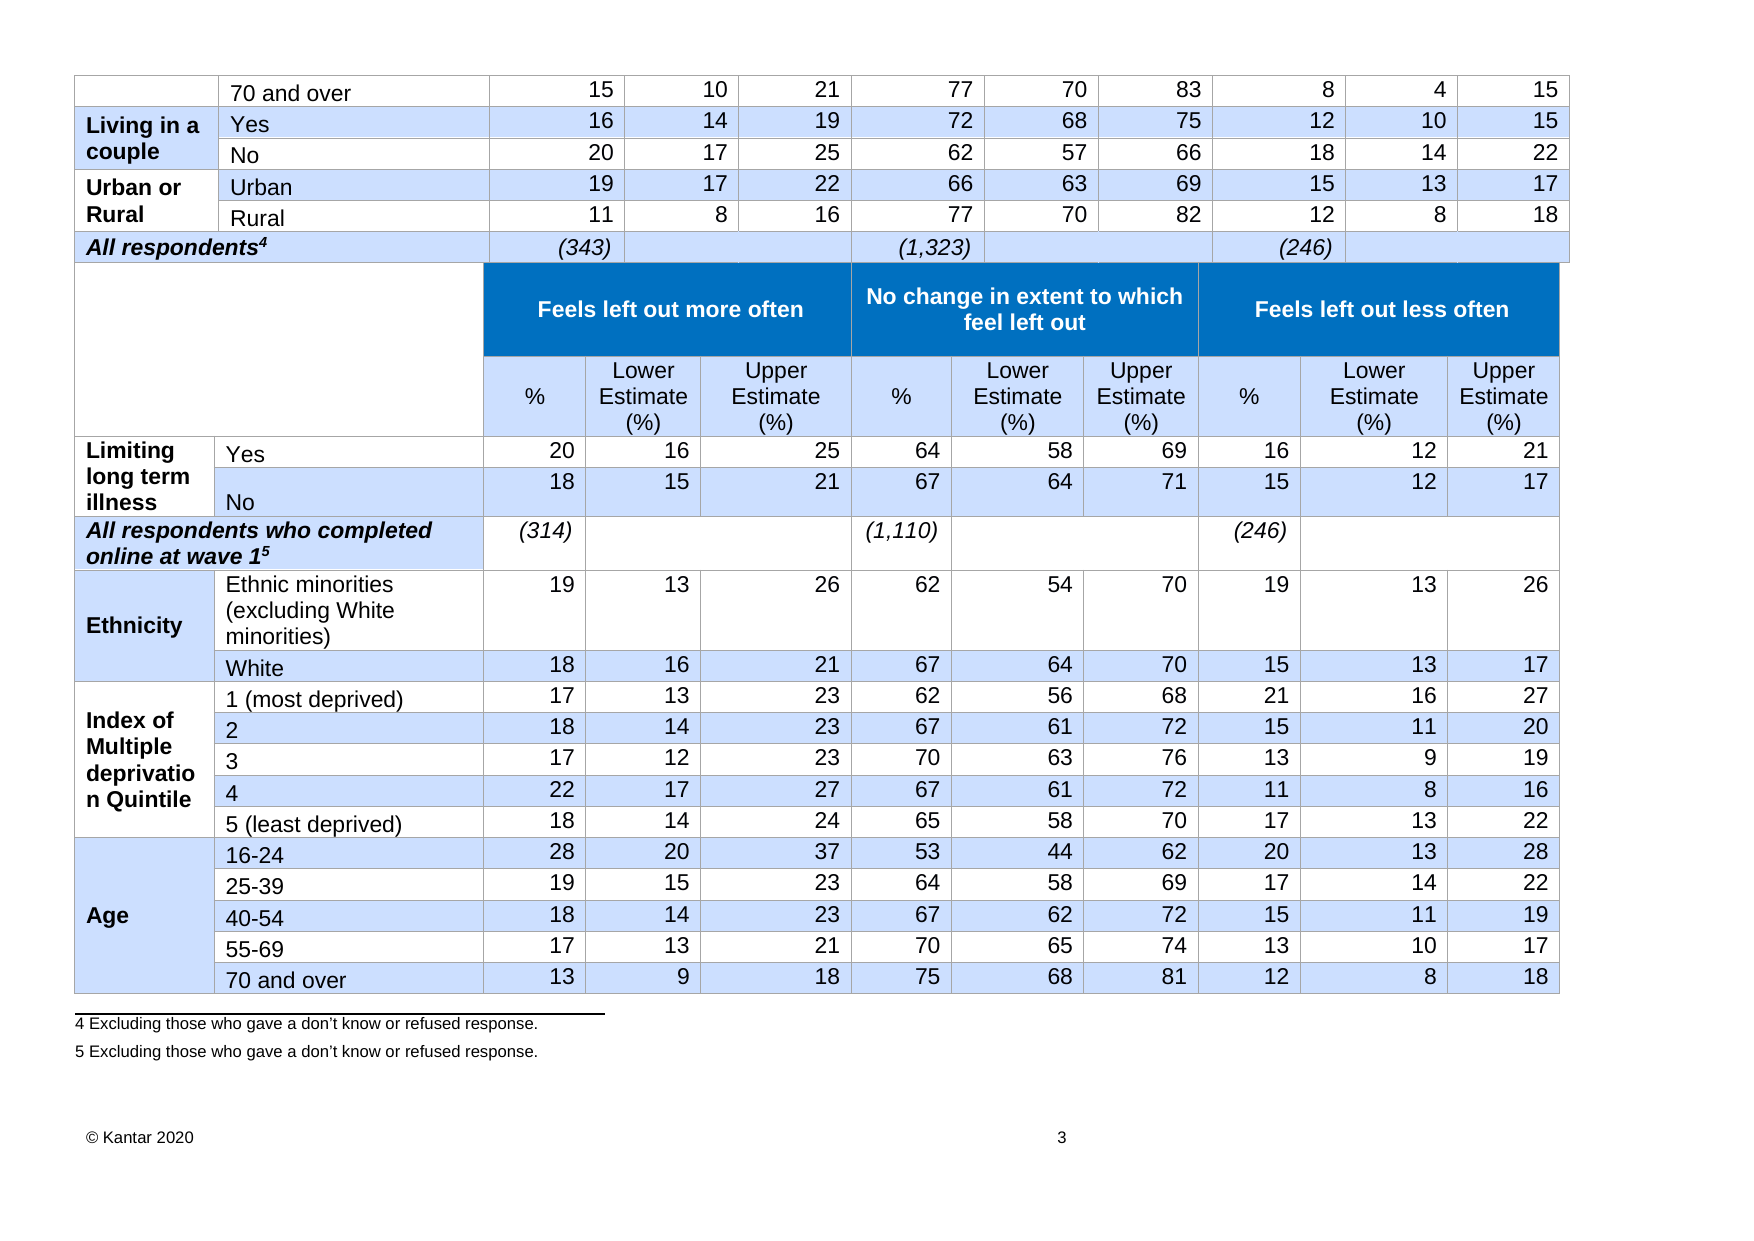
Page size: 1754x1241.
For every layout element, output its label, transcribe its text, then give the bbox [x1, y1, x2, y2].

table_cell 17 [484, 744, 585, 774]
table_cell [985, 232, 1098, 262]
table_cell 16 [739, 201, 851, 231]
table_cell 18 [484, 807, 585, 837]
table_cell [1570, 200, 1632, 231]
table_cell 17 [1448, 468, 1559, 516]
table_cell 23 [701, 682, 851, 712]
table_cell 61 [952, 776, 1083, 806]
table_cell 18 [701, 963, 851, 993]
table_cell 10 [625, 76, 738, 106]
table_cell 62 [852, 571, 951, 649]
table_cell (246) [1199, 517, 1300, 569]
table_cell (314) [484, 517, 585, 569]
table_cell 24 [701, 807, 851, 837]
table_cell 58 [952, 807, 1083, 837]
table_cell [1560, 900, 1569, 931]
table_cell 81 [1084, 963, 1198, 993]
table_cell [1570, 106, 1632, 137]
table_cell 72 [852, 107, 984, 137]
table_cell 18 [484, 713, 585, 743]
table_cell 14 [625, 107, 738, 137]
table_cell [1560, 681, 1569, 712]
table_cell 77 [852, 201, 984, 231]
table_cell [1569, 681, 1632, 712]
table_cell 44 [952, 838, 1083, 868]
table_cell 21 [1199, 682, 1300, 712]
table_cell 64 [852, 869, 951, 899]
table_cell [586, 517, 851, 569]
table_cell [1570, 75, 1632, 106]
table_cell 21 [701, 932, 851, 962]
table_cell 67 [852, 776, 951, 806]
table_cell [1569, 806, 1632, 837]
table_cell [1560, 806, 1569, 837]
table_cell [1560, 570, 1569, 649]
table_cell 9 [586, 963, 700, 993]
table_cell 4 [1346, 76, 1457, 106]
table_cell 72 [1084, 776, 1198, 806]
table_cell 74 [1084, 932, 1198, 962]
table_cell 16 [1448, 776, 1559, 806]
table_cell 19 [1199, 571, 1300, 649]
table_cell 67 [852, 713, 951, 743]
table_cell 20 [586, 838, 700, 868]
table_cell 17 [1199, 807, 1300, 837]
table_cell 11 [1301, 901, 1447, 931]
table_cell 64 [952, 468, 1083, 516]
table_cell 64 [852, 437, 951, 467]
table_cell Rural [219, 201, 489, 231]
table_cell [1569, 516, 1632, 569]
table_cell 15 [1213, 170, 1345, 200]
table_cell [1569, 467, 1632, 516]
table_cell Upper Estimate (%) [701, 357, 851, 436]
table_cell 82 [1099, 201, 1212, 231]
table_cell 75 [1099, 107, 1212, 137]
table_cell Yes [215, 437, 483, 467]
table_cell [1569, 900, 1632, 931]
table_cell [1560, 650, 1569, 681]
table_cell 18 [484, 468, 585, 516]
table_cell 16 [1199, 437, 1300, 467]
table_cell 13 [1301, 807, 1447, 837]
table_cell 16 [586, 651, 700, 681]
table_cell 11 [1199, 776, 1300, 806]
table_cell [1569, 262, 1632, 356]
table_cell 19 [1448, 901, 1559, 931]
table_cell [1569, 775, 1632, 806]
table_cell 16 [1301, 682, 1447, 712]
table_cell 64 [952, 651, 1083, 681]
table_cell 12 [586, 744, 700, 774]
table_cell 1 (most deprived) [215, 682, 483, 712]
table_cell 62 [1084, 838, 1198, 868]
table_cell [625, 232, 738, 262]
table_cell 16-24 [215, 838, 483, 868]
table_cell 17 [484, 682, 585, 712]
table_cell (246) [1213, 232, 1345, 262]
table_cell 16 [586, 437, 700, 467]
table_cell 72 [1084, 713, 1198, 743]
table_cell 14 [586, 713, 700, 743]
table_cell 28 [484, 838, 585, 868]
table_cell 13 [586, 571, 700, 649]
table_cell Index of Multiple deprivation Quintile [75, 682, 214, 837]
table_cell 17 [1448, 651, 1559, 681]
table_cell [1560, 436, 1569, 467]
table_cell (1,323) [852, 232, 984, 262]
table_cell [1569, 356, 1632, 436]
table_cell 8 [625, 201, 738, 231]
table_cell 12 [1213, 107, 1345, 137]
table_cell 15 [1199, 713, 1300, 743]
table_cell 18 [484, 901, 585, 931]
table_cell 70 and over [219, 76, 489, 106]
table_cell 10 [1346, 107, 1457, 137]
table_cell No [215, 468, 483, 516]
table_cell 70 [852, 744, 951, 774]
table_cell [214, 356, 483, 436]
table_cell 8 [1301, 776, 1447, 806]
table_cell [1099, 232, 1212, 262]
table_cell Urban [219, 170, 489, 200]
table_cell 18 [1448, 963, 1559, 993]
table_cell Limiting long term illness [75, 437, 214, 516]
table_cell White [215, 651, 483, 681]
table_cell 58 [952, 869, 1083, 899]
table_cell [1560, 356, 1569, 436]
table_cell [1569, 743, 1632, 774]
table_cell 61 [952, 713, 1083, 743]
table_cell 68 [1084, 682, 1198, 712]
table_cell 70 [985, 201, 1098, 231]
table_cell Upper Estimate (%) [1448, 357, 1559, 436]
table_cell [1301, 517, 1559, 569]
table_cell 62 [952, 901, 1083, 931]
table_cell 22 [1448, 807, 1559, 837]
table_cell 14 [1301, 869, 1447, 899]
table_cell 40-54 [215, 901, 483, 931]
table_cell [1569, 837, 1632, 868]
table_cell 12 [1213, 201, 1345, 231]
table_cell [1560, 962, 1569, 993]
table_cell [1560, 263, 1569, 356]
table_cell [75, 356, 214, 436]
table_cell [1560, 837, 1569, 868]
table_cell 2 [215, 713, 483, 743]
table_cell 18 [484, 651, 585, 681]
table_cell [1569, 436, 1632, 467]
table_cell [1560, 931, 1569, 962]
table_cell 13 [586, 932, 700, 962]
table_cell 13 [1301, 571, 1447, 649]
table_cell 17 [586, 776, 700, 806]
table_cell 25-39 [215, 869, 483, 899]
table_cell 56 [952, 682, 1083, 712]
table_cell [1569, 570, 1632, 649]
table_cell 13 [586, 682, 700, 712]
table_cell 15 [490, 76, 624, 106]
table_cell 22 [1448, 869, 1559, 899]
table_cell Feels left out less often [1199, 263, 1559, 356]
table_cell All respondents [75, 232, 489, 262]
table_cell 13 [484, 963, 585, 993]
table_cell [1560, 743, 1569, 774]
table_cell 23 [701, 901, 851, 931]
table_cell 17 [484, 932, 585, 962]
table_cell Age [75, 838, 214, 993]
table_cell [1560, 467, 1569, 516]
table_cell 15 [1458, 76, 1569, 106]
table_cell 17 [625, 170, 738, 200]
table_cell 15 [1199, 468, 1300, 516]
table_cell 13 [1199, 932, 1300, 962]
table_cell 63 [952, 744, 1083, 774]
table_cell 4 [215, 776, 483, 806]
table_cell 27 [701, 776, 851, 806]
table_cell 13 [1301, 651, 1447, 681]
table_cell 12 [1301, 468, 1447, 516]
table_cell 69 [1084, 437, 1198, 467]
table_cell 11 [490, 201, 624, 231]
table_cell 22 [484, 776, 585, 806]
table_cell [1569, 962, 1632, 993]
table_cell 8 [1346, 201, 1457, 231]
table_cell [1560, 775, 1569, 806]
table_cell 17 [1448, 932, 1559, 962]
table_cell Lower Estimate (%) [952, 357, 1083, 436]
table_cell 70 and over [215, 963, 483, 993]
table_cell 18 [1458, 201, 1569, 231]
table_cell Living in a couple [75, 107, 218, 169]
table_cell 63 [985, 170, 1098, 200]
table_cell 21 [701, 651, 851, 681]
table_cell Urban or Rural [75, 170, 218, 231]
table_cell 15 [1458, 107, 1569, 137]
table_cell 16 [490, 107, 624, 137]
table_cell [1570, 231, 1632, 262]
table_cell % [1199, 357, 1300, 436]
table_cell 17 [1458, 170, 1569, 200]
table_cell 68 [952, 963, 1083, 993]
table_cell [1570, 169, 1632, 200]
table_cell (343) [490, 232, 624, 262]
table_cell [75, 263, 214, 356]
table_cell 65 [952, 932, 1083, 962]
table_cell [952, 517, 1198, 569]
table_cell 67 [852, 901, 951, 931]
table_cell [1569, 712, 1632, 743]
table_cell Feels left out more often [484, 263, 851, 356]
table_cell 19 [739, 107, 851, 137]
table_cell 66 [852, 170, 984, 200]
table_cell 65 [852, 807, 951, 837]
table_cell 10 [1301, 932, 1447, 962]
table_cell [1570, 138, 1632, 169]
table_cell 14 [586, 901, 700, 931]
table_cell [75, 76, 218, 106]
table_cell 28 [1448, 838, 1559, 868]
table_cell 13 [1346, 170, 1457, 200]
table_cell 14 [1346, 139, 1457, 169]
table_cell Lower Estimate (%) [586, 357, 700, 436]
table_cell No change in extent to which feel left out [852, 263, 1198, 356]
table_cell 8 [1301, 963, 1447, 993]
table_cell 26 [1448, 571, 1559, 649]
table_cell 20 [490, 139, 624, 169]
table_cell 70 [1084, 807, 1198, 837]
table_cell 17 [625, 139, 738, 169]
table_cell 53 [852, 838, 951, 868]
table_cell 25 [701, 437, 851, 467]
table_cell 55-69 [215, 932, 483, 962]
table_cell 69 [1084, 869, 1198, 899]
table_cell 19 [484, 869, 585, 899]
table_cell 19 [490, 170, 624, 200]
table_cell 15 [586, 468, 700, 516]
table_cell [739, 232, 851, 262]
table_cell 20 [1199, 838, 1300, 868]
table_cell No [219, 139, 489, 169]
table_cell 12 [1301, 437, 1447, 467]
table_cell % [852, 357, 951, 436]
table_cell 67 [852, 651, 951, 681]
table_cell [1569, 650, 1632, 681]
table_cell 11 [1301, 713, 1447, 743]
table_cell 26 [701, 571, 851, 649]
table_cell Upper Estimate (%) [1084, 357, 1198, 436]
table_cell All respondents who completed online at wave 1 [75, 517, 483, 569]
table_cell 19 [484, 571, 585, 649]
table_cell 23 [701, 713, 851, 743]
table_cell 37 [701, 838, 851, 868]
table_cell Lower Estimate (%) [1301, 357, 1447, 436]
table_cell 70 [985, 76, 1098, 106]
table_cell 3 [215, 744, 483, 774]
table_cell 22 [1458, 139, 1569, 169]
table_cell 54 [952, 571, 1083, 649]
table_cell [214, 263, 483, 356]
table_cell [1458, 232, 1569, 262]
table_cell 23 [701, 869, 851, 899]
table_cell 5 (least deprived) [215, 807, 483, 837]
table_cell 76 [1084, 744, 1198, 774]
table_cell 62 [852, 139, 984, 169]
table_cell 77 [852, 76, 984, 106]
table_cell 23 [701, 744, 851, 774]
table_cell 25 [739, 139, 851, 169]
table_cell 20 [484, 437, 585, 467]
table_cell [1560, 868, 1569, 899]
table_cell 67 [852, 468, 951, 516]
table_cell (1,110) [852, 517, 951, 569]
table_cell 8 [1213, 76, 1345, 106]
table_cell 18 [1213, 139, 1345, 169]
table_cell [1560, 712, 1569, 743]
table_cell 14 [586, 807, 700, 837]
table_cell 21 [1448, 437, 1559, 467]
table_cell 75 [852, 963, 951, 993]
table_cell 58 [952, 437, 1083, 467]
table_cell [1560, 516, 1569, 569]
table_cell 68 [985, 107, 1098, 137]
table_cell 20 [1448, 713, 1559, 743]
table_cell Ethnic minorities (excluding White minorities) [215, 571, 483, 649]
table_cell 22 [739, 170, 851, 200]
table_cell 15 [586, 869, 700, 899]
table_cell % [484, 357, 585, 436]
table_cell [1569, 931, 1632, 962]
table_cell 19 [1448, 744, 1559, 774]
table_cell 13 [1199, 744, 1300, 774]
table_cell 69 [1099, 170, 1212, 200]
table_cell 9 [1301, 744, 1447, 774]
table_cell 71 [1084, 468, 1198, 516]
table_cell 72 [1084, 901, 1198, 931]
table_cell 57 [985, 139, 1098, 169]
table_cell [1569, 868, 1632, 899]
table_cell 21 [701, 468, 851, 516]
table_cell Yes [219, 107, 489, 137]
table_cell Ethnicity [75, 571, 214, 681]
table_cell 13 [1301, 838, 1447, 868]
table_cell 66 [1099, 139, 1212, 169]
table_cell 21 [739, 76, 851, 106]
table_cell 15 [1199, 901, 1300, 931]
table_cell 70 [1084, 571, 1198, 649]
table_cell 12 [1199, 963, 1300, 993]
table_cell 62 [852, 682, 951, 712]
table_cell 15 [1199, 651, 1300, 681]
table_cell [1346, 232, 1457, 262]
table_cell 70 [1084, 651, 1198, 681]
table_cell 17 [1199, 869, 1300, 899]
table_cell 83 [1099, 76, 1212, 106]
table_cell 27 [1448, 682, 1559, 712]
table_cell 70 [852, 932, 951, 962]
